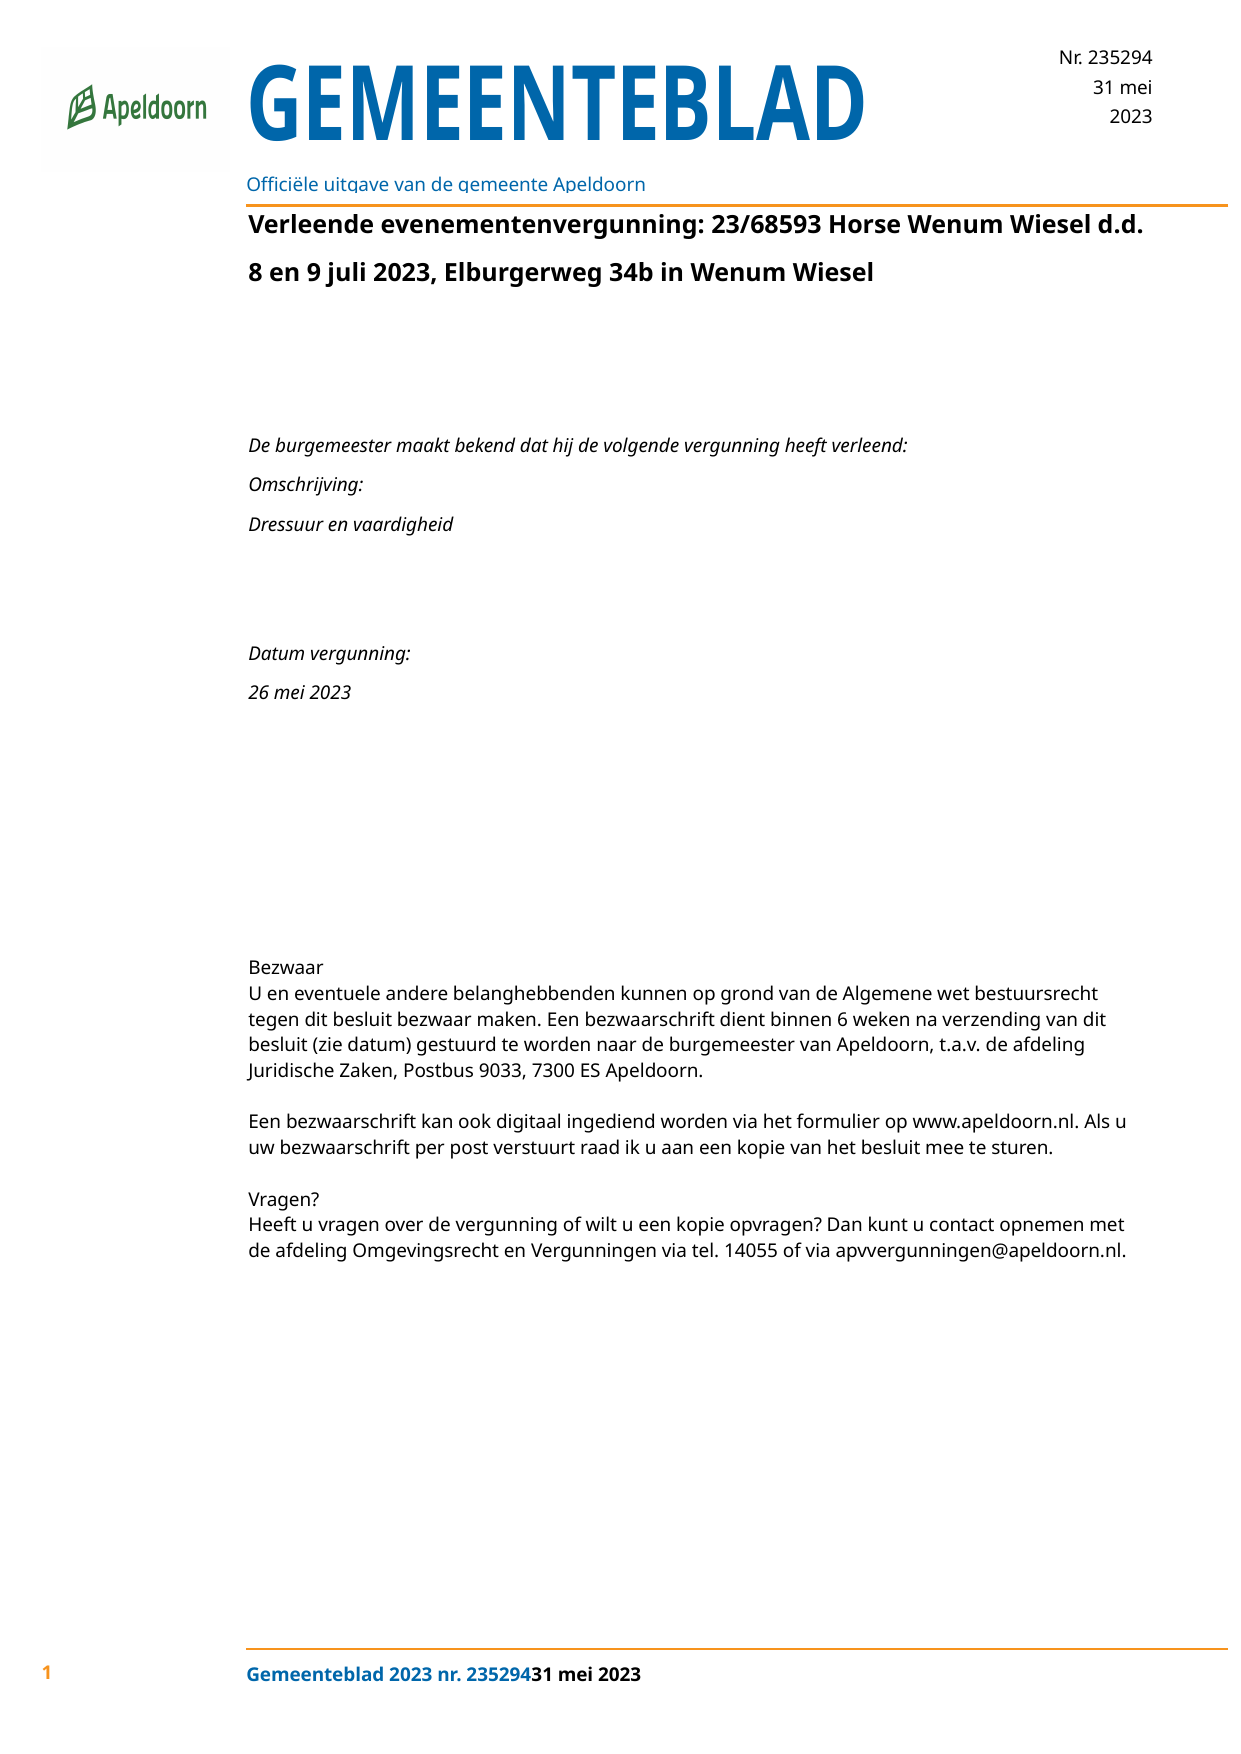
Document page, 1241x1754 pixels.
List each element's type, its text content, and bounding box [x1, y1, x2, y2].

text 26 mei 2023 [248, 679, 1152, 705]
text Bezwaar [248, 954, 1152, 980]
picture [41, 47, 231, 172]
text Vragen? [248, 1186, 1152, 1212]
text Een bezwaarschrift kan ook digitaal ingediend worden via het formulier op www.apeldoorn.nl. Als u uw bezwaarschrift per post verstuurt raad ik u aan een kopie van het besluit mee te sturen. [248, 1109, 1152, 1160]
text De burgemeester maakt bekend dat hij de volgende vergunning heeft verleend: [248, 432, 1152, 458]
text Omschrijving: [248, 472, 1152, 497]
text Dressuur en vaardigheid [248, 511, 1152, 537]
text Heeft u vragen over de vergunning of wilt u een kopie opvragen? Dan kunt u contact opnemen met de afdeling Omgevingsrecht en Vergunningen via tel. 14055 of via apvvergunningen@apeldoorn.nl. [248, 1212, 1152, 1263]
text U en eventuele andere belanghebbenden kunnen op grond van de Algemene wet bestuursrecht tegen dit besluit bezwaar maken. Een bezwaarschrift dient binnen 6 weken na verzending van dit besluit (zie datum) gestuurd te worden naar de burgemeester van Apeldoorn, t.a.v. de afdeling Juridische Zaken, Postbus 9033, 7300 ES Apeldoorn. [248, 980, 1152, 1083]
text Datum vergunning: [248, 640, 1152, 666]
text Verleende evenementenvergunning: 23/68593 Horse Wenum Wiesel d.d. 8 en 9 juli 2023, Elburgerweg 34b in Wenum Wiesel [248, 207, 1152, 288]
